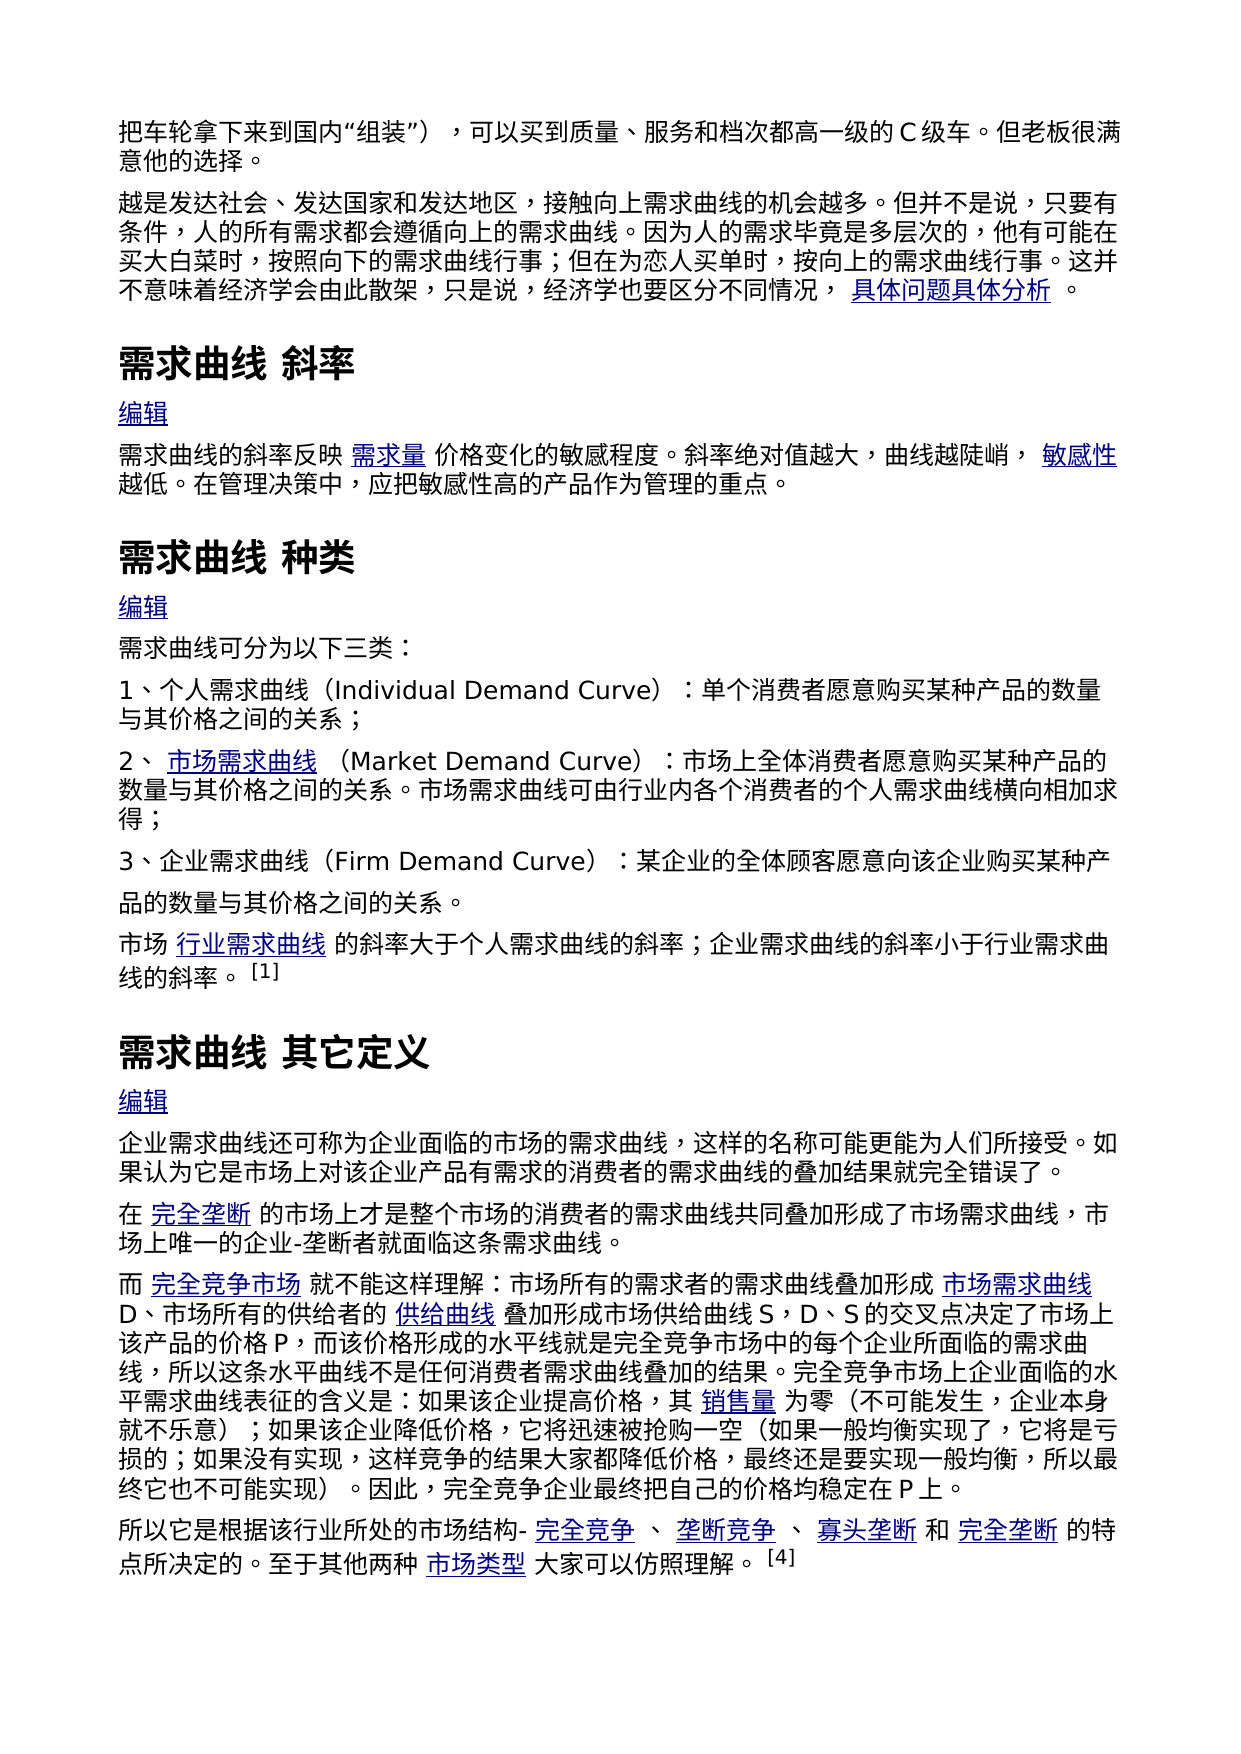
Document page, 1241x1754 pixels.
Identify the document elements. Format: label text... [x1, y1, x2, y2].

subtitle 需求曲线 其它定义 [118, 1031, 1122, 1075]
text 3、企业需求曲线（Firm Demand Curve）：某企业的全体顾客愿意向该企业购买某种产 [118, 847, 1122, 876]
text 把车轮拿下来到国内“组装”），可以买到质量、服务和档次都高一级的C级车。但老板很满意他的选择。 [118, 118, 1122, 176]
text 越是发达社会、发达国家和发达地区，接触向上需求曲线的机会越多。但并不是说，只要有条件，人的所有需求都会遵循向上的需求曲线。因为人的需求毕竟是多层次的，他有可能在买大白菜时，按照向下的需求曲线行事；但在为恋人买单时，按向上的需求曲线行事。这并不意味着经济学会由此散架，只是说，经济学也要区分不同情况， 具体问题具体分析 。 [118, 189, 1122, 306]
text 而 完全竞争市场 就不能这样理解：市场所有的需求者的需求曲线叠加形成 市场需求曲线 D、市场所有的供给者的 供给曲线 叠加形成市场供给曲线S，D、S的交叉点决定了市场上该产品的价格P，而该价格形成的水平线就是完全竞争市场中的每个企业所面临的需求曲线，所以这条水平曲线不是任何消费者需求曲线叠加的结果。完全竞争市场上企业面临的水平需求曲线表征的含义是：如果该企业提高价格，其 销售量 为零（不可能发生，企业本身就不乐意）；如果该企业降低价格，它将迅速被抢购一空（如果一般均衡实现了，它将是亏损的；如果没有实现，这样竞争的结果大家都降低价格，最终还是要实现一般均衡，所以最终它也不可能实现）。因此，完全竞争企业最终把自己的价格均稳定在P上。 [118, 1271, 1122, 1504]
text 市场 行业需求曲线 的斜率大于个人需求曲线的斜率；企业需求曲线的斜率小于行业需求曲线的斜率。 [1] [118, 930, 1122, 994]
text 需求曲线的斜率反映 需求量 价格变化的敏感程度。斜率绝对值越大，曲线越陡峭， 敏感性 越低。在管理决策中，应把敏感性高的产品作为管理的重点。 [118, 441, 1122, 499]
text 需求曲线可分为以下三类： [118, 634, 1122, 664]
text 编辑 [118, 593, 1122, 622]
text 编辑 [118, 1087, 1122, 1116]
text 在 完全垄断 的市场上才是整个市场的消费者的需求曲线共同叠加形成了市场需求曲线，市场上唯一的企业-垄断者就面临这条需求曲线。 [118, 1200, 1122, 1258]
text 企业需求曲线还可称为企业面临的市场的需求曲线，这样的名称可能更能为人们所接受。如果认为它是市场上对该企业产品有需求的消费者的需求曲线的叠加结果就完全错误了。 [118, 1129, 1122, 1187]
text 品的数量与其价格之间的关系。 [118, 889, 1122, 918]
text 1、个人需求曲线（Individual Demand Curve）：单个消费者愿意购买某种产品的数量与其价格之间的关系； [118, 676, 1122, 734]
subtitle 需求曲线 种类 [118, 537, 1122, 580]
text 编辑 [118, 399, 1122, 428]
subtitle 需求曲线 斜率 [118, 343, 1122, 387]
text 2、 市场需求曲线 （Market Demand Curve）：市场上全体消费者愿意购买某种产品的数量与其价格之间的关系。市场需求曲线可由行业内各个消费者的个人需求曲线横向相加求得； [118, 747, 1122, 834]
text 所以它是根据该行业所处的市场结构- 完全竞争 、 垄断竞争 、 寡头垄断 和 完全垄断 的特点所决定的。至于其他两种 市场类型 大家可以仿照理解。 [4] [118, 1516, 1122, 1580]
